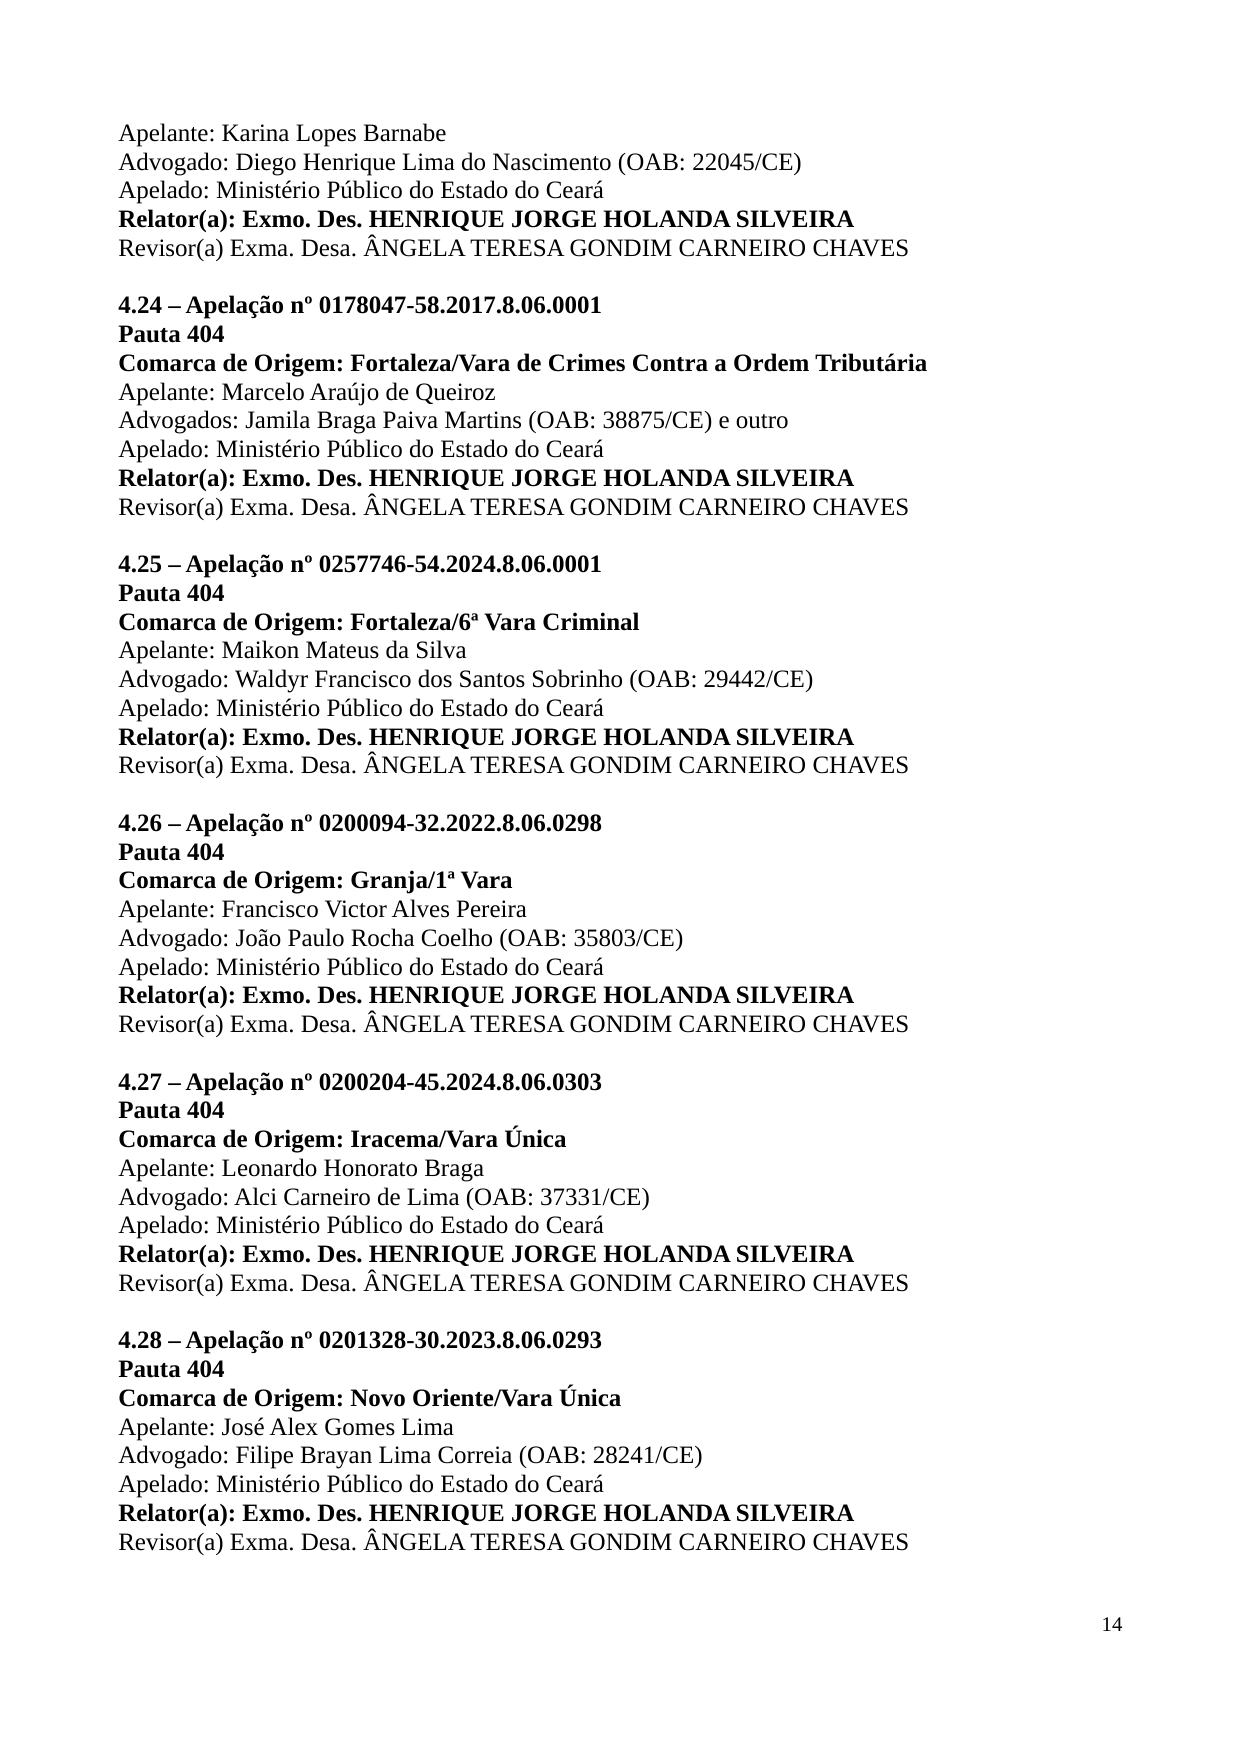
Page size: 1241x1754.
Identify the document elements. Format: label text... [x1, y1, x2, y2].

text Revisor(a) Exma. Desa. ÂNGELA TERESA GONDIM CARNEIRO CHAVES [118, 1268, 1122, 1297]
text Apelado: Ministério Público do Estado do Ceará [118, 693, 1122, 722]
text Revisor(a) Exma. Desa. ÂNGELA TERESA GONDIM CARNEIRO CHAVES [118, 1009, 1122, 1038]
text Comarca de Origem: Fortaleza/6ª Vara Criminal [118, 607, 1122, 636]
text Pauta 404 [118, 1096, 1122, 1124]
text Relator(a): Exmo. Des. HENRIQUE JORGE HOLANDA SILVEIRA [118, 981, 1122, 1009]
text Apelado: Ministério Público do Estado do Ceará [118, 1469, 1122, 1498]
text Revisor(a) Exma. Desa. ÂNGELA TERESA GONDIM CARNEIRO CHAVES [118, 233, 1122, 262]
text Relator(a): Exmo. Des. HENRIQUE JORGE HOLANDA SILVEIRA [118, 204, 1122, 233]
text Advogado: Alci Carneiro de Lima (OAB: 37331/CE) [118, 1182, 1122, 1211]
text Pauta 404 [118, 319, 1122, 348]
text Comarca de Origem: Novo Oriente/Vara Única [118, 1383, 1122, 1412]
text Advogado: Filipe Brayan Lima Correia (OAB: 28241/CE) [118, 1441, 1122, 1469]
text Relator(a): Exmo. Des. HENRIQUE JORGE HOLANDA SILVEIRA [118, 722, 1122, 751]
text Comarca de Origem: Fortaleza/Vara de Crimes Contra a Ordem Tributária [118, 348, 1122, 377]
text Pauta 404 [118, 837, 1122, 866]
text Apelante: Marcelo Araújo de Queiroz [118, 377, 1122, 406]
text Pauta 404 [118, 1354, 1122, 1383]
text Comarca de Origem: Granja/1ª Vara [118, 866, 1122, 894]
text Apelante: José Alex Gomes Lima [118, 1412, 1122, 1441]
text 4.28 – Apelação nº 0201328-30.2023.8.06.0293 [118, 1326, 1122, 1354]
text 4.25 – Apelação nº 0257746-54.2024.8.06.0001 [118, 549, 1122, 578]
text Apelante: Francisco Victor Alves Pereira [118, 894, 1122, 923]
text Apelante: Maikon Mateus da Silva [118, 636, 1122, 664]
text Revisor(a) Exma. Desa. ÂNGELA TERESA GONDIM CARNEIRO CHAVES [118, 1527, 1122, 1556]
text Comarca de Origem: Iracema/Vara Única [118, 1124, 1122, 1153]
text 4.26 – Apelação nº 0200094-32.2022.8.06.0298 [118, 808, 1122, 837]
text Apelado: Ministério Público do Estado do Ceará [118, 1211, 1122, 1239]
text Relator(a): Exmo. Des. HENRIQUE JORGE HOLANDA SILVEIRA [118, 1498, 1122, 1527]
text Apelado: Ministério Público do Estado do Ceará [118, 434, 1122, 463]
text Revisor(a) Exma. Desa. ÂNGELA TERESA GONDIM CARNEIRO CHAVES [118, 492, 1122, 521]
text Apelante: Leonardo Honorato Braga [118, 1153, 1122, 1182]
text Apelado: Ministério Público do Estado do Ceará [118, 952, 1122, 981]
text Advogado: Diego Henrique Lima do Nascimento (OAB: 22045/CE) [118, 147, 1122, 176]
text 4.27 – Apelação nº 0200204-45.2024.8.06.0303 [118, 1067, 1122, 1096]
text Pauta 404 [118, 578, 1122, 607]
text Apelante: Karina Lopes Barnabe [118, 118, 1122, 147]
text Relator(a): Exmo. Des. HENRIQUE JORGE HOLANDA SILVEIRA [118, 1239, 1122, 1268]
text Advogados: Jamila Braga Paiva Martins (OAB: 38875/CE) e outro [118, 406, 1122, 434]
text Advogado: Waldyr Francisco dos Santos Sobrinho (OAB: 29442/CE) [118, 664, 1122, 693]
text Revisor(a) Exma. Desa. ÂNGELA TERESA GONDIM CARNEIRO CHAVES [118, 751, 1122, 779]
text Advogado: João Paulo Rocha Coelho (OAB: 35803/CE) [118, 923, 1122, 952]
text Relator(a): Exmo. Des. HENRIQUE JORGE HOLANDA SILVEIRA [118, 463, 1122, 492]
text 4.24 – Apelação nº 0178047-58.2017.8.06.0001 [118, 291, 1122, 319]
text Apelado: Ministério Público do Estado do Ceará [118, 176, 1122, 204]
